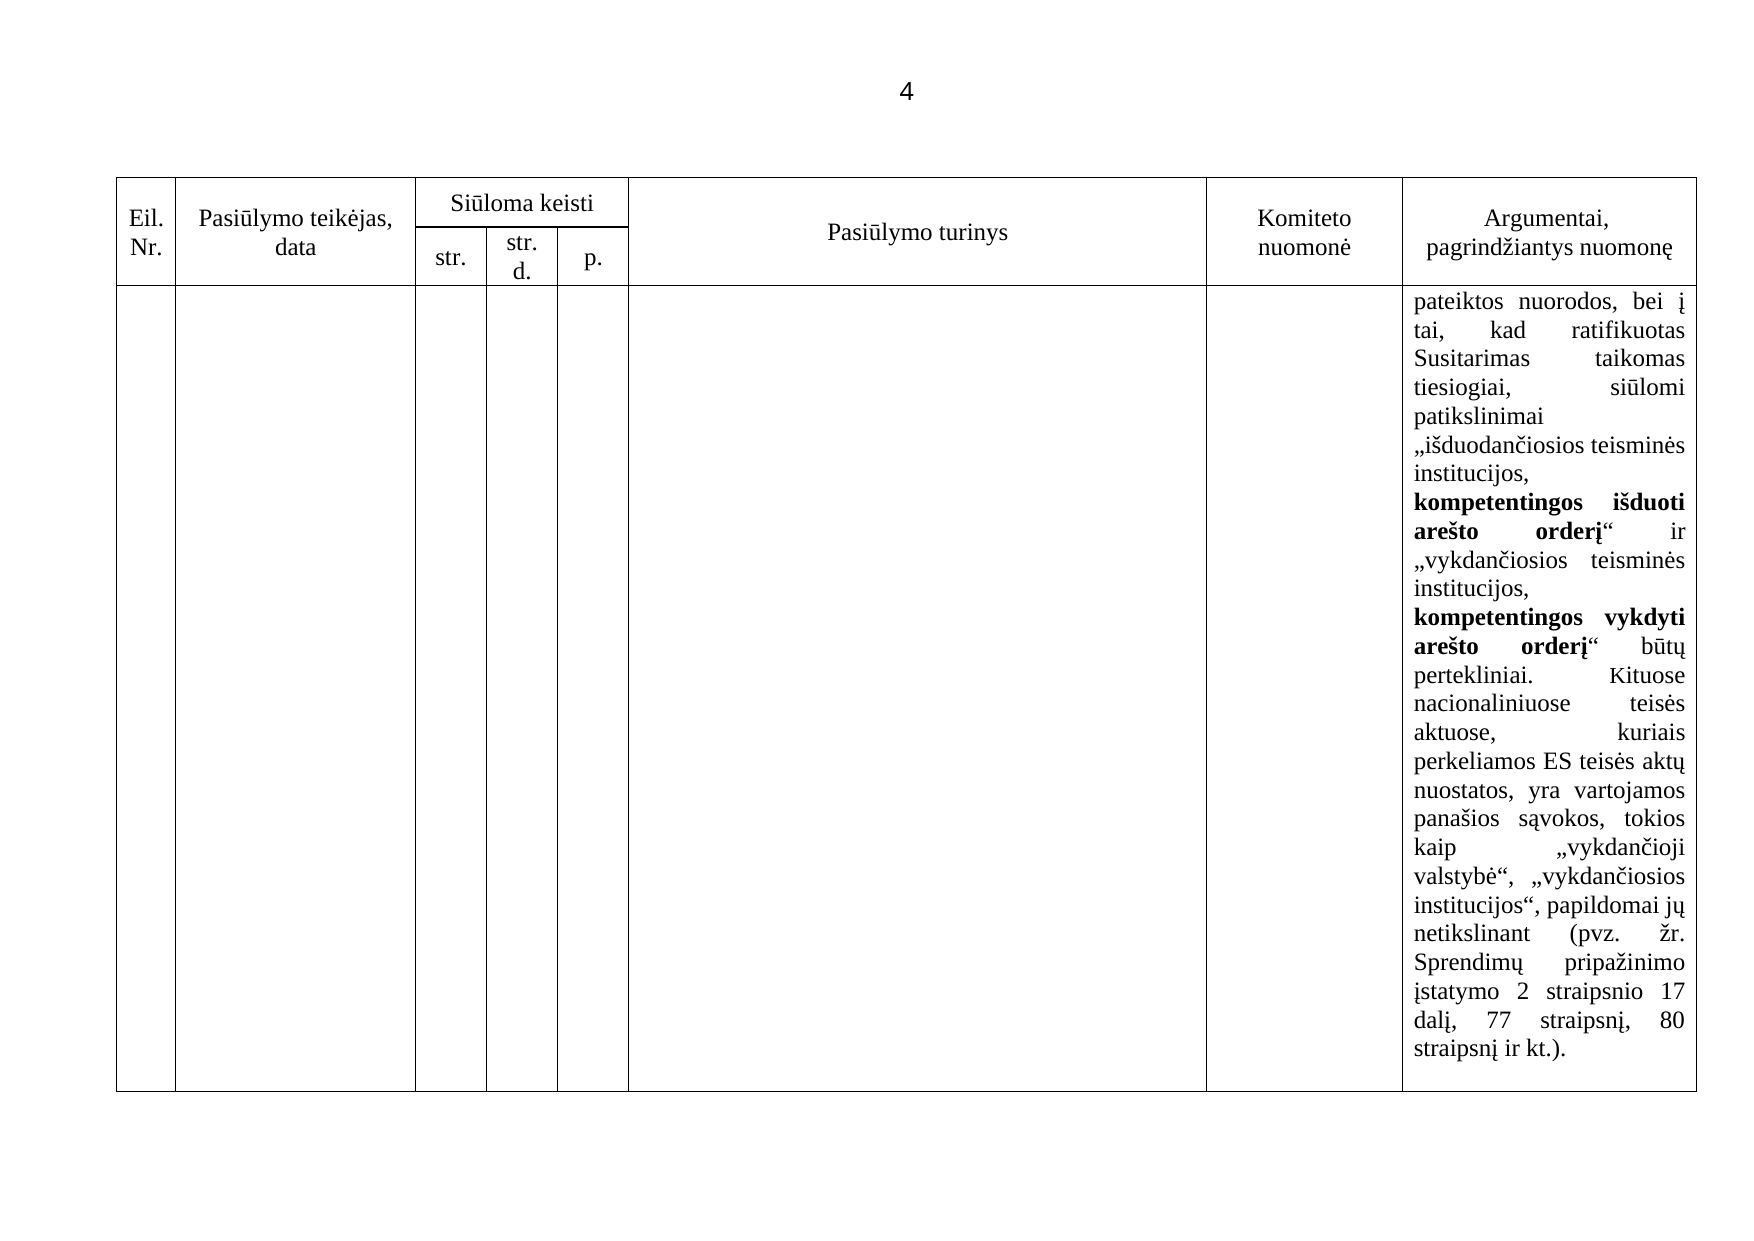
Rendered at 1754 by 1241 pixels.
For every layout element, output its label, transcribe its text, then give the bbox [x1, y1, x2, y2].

table_cell pateiktos nuorodos, bei į tai, kad ratifikuotas Susitarimas taikomas tiesiogiai, siūlomi patikslinimai „išduodančiosios teisminės institucijos, kompetentingos išduoti arešto orderį“ ir „vykdančiosios teisminės institucijos, kompetentingos vykdyti arešto orderį“ būtų pertekliniai. Kituose nacionaliniuose teisės aktuose, kuriais perkeliamos ES teisės aktų nuostatos, yra vartojamos panašios sąvokos, tokios kaip „vykdančioji valstybė“, „vykdančiosios institucijos“, papildomai jų netikslinant (pvz. žr. Sprendimų pripažinimo įstatymo 2 straipsnio 17 dalį, 77 straipsnį, 80 straipsnį ir kt.). [1403, 286, 1696, 1091]
table_cell [487, 286, 557, 1091]
table_cell p. [558, 228, 628, 285]
table_cell [629, 286, 1206, 1091]
table_cell str. [416, 228, 486, 285]
table_header Pasiūlymo teikėjas, data [176, 178, 415, 285]
table_cell [416, 286, 486, 1091]
table_header Siūloma keisti [416, 178, 628, 226]
table_cell [117, 286, 175, 1091]
table_header Komiteto nuomonė [1207, 178, 1402, 285]
table_cell [1207, 286, 1402, 1091]
table_header Pasiūlymo turinys [629, 178, 1206, 285]
table_cell [176, 286, 415, 1091]
table_cell [558, 286, 628, 1091]
table_cell str. d. [487, 228, 557, 285]
table_header Argumentai, pagrindžiantys nuomonę [1403, 178, 1696, 285]
table_header Eil. Nr. [117, 178, 175, 285]
